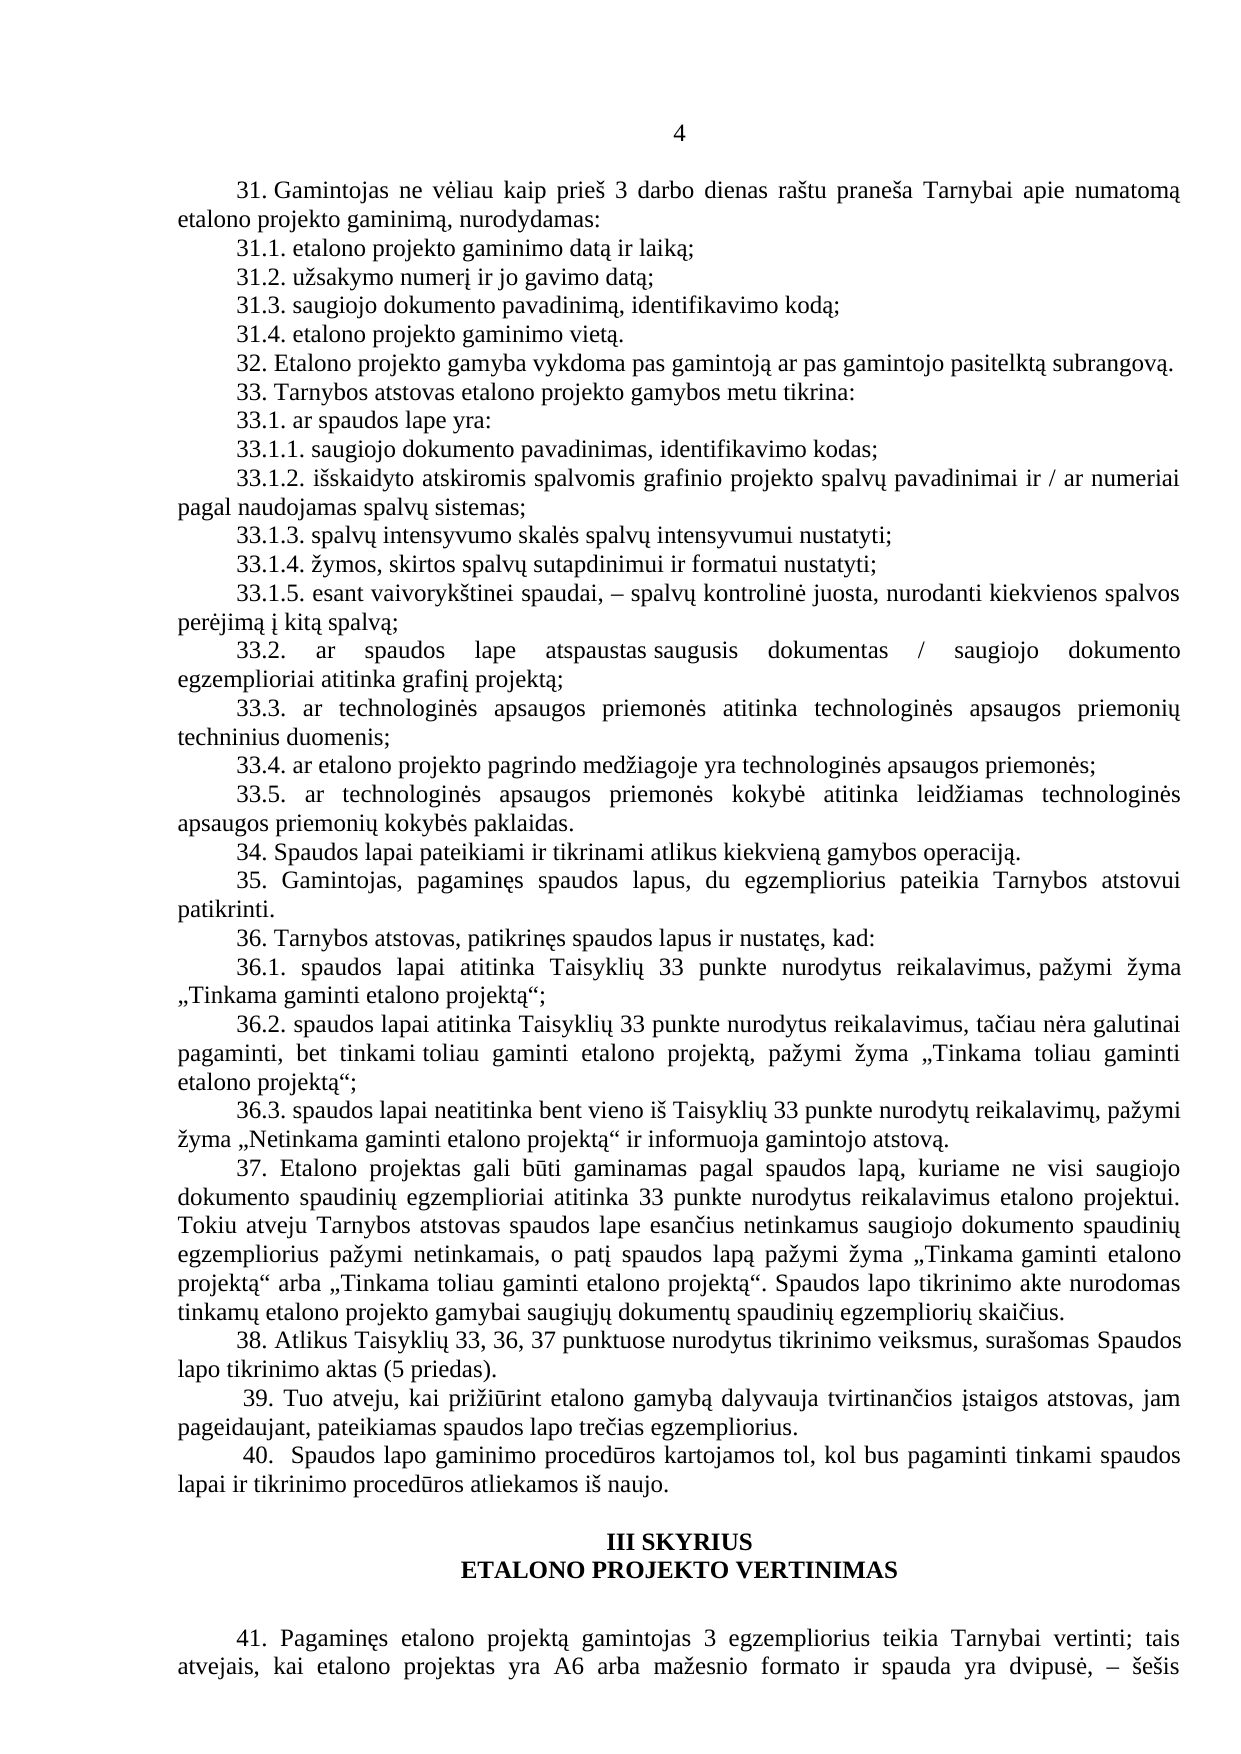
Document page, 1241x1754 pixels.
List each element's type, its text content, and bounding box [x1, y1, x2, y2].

text 33.1.1. saugiojo dokumento pavadinimas, identifikavimo kodas; [177, 434, 1181, 463]
text 31.2. užsakymo numerį ir jo gavimo datą; [177, 262, 1181, 291]
text 33.1.3. spalvų intensyvumo skalės spalvų intensyvumui nustatyti; [177, 521, 1181, 549]
text 33.1.4. žymos, skirtos spalvų sutapdinimui ir formatui nustatyti; [177, 549, 1181, 578]
text 36.3. spaudos lapai neatitinka bent vieno iš Taisyklių 33 punkte nurodytų reikalavimų, pažymi žyma „Netinkama gaminti etalono projektą“ ir informuoja gamintojo atstovą. [177, 1096, 1181, 1153]
text 38. Atlikus Taisyklių 33, 36, 37 punktuose nurodytus tikrinimo veiksmus, surašomas Spaudos lapo tikrinimo aktas (5 priedas). [177, 1326, 1181, 1383]
text 36.2. spaudos lapai atitinka Taisyklių 33 punkte nurodytus reikalavimus, tačiau nėra galutinai pagaminti, bet tinkami toliau gaminti etalono projektą, pažymi žyma „Tinkama toliau gaminti etalono projektą“; [177, 1009, 1181, 1096]
text 31. Gamintojas ne vėliau kaip prieš 3 darbo dienas raštu praneša Tarnybai apie numatomą etalono projekto gaminimą, nurodydamas: [177, 176, 1181, 233]
text 41. Pagaminęs etalono projektą gamintojas 3 egzempliorius teikia Tarnybai vertinti; tais atvejais, kai etalono projektas yra A6 arba mažesnio formato ir spauda yra dvipusė, – šešis [177, 1623, 1181, 1680]
text 31.1. etalono projekto gaminimo datą ir laiką; [177, 233, 1181, 262]
text 33.1.5. esant vaivorykštinei spaudai, – spalvų kontrolinė juosta, nurodanti kiekvienos spalvos perėjimą į kitą spalvą; [177, 578, 1181, 636]
text 35. Gamintojas, pagaminęs spaudos lapus, du egzempliorius pateikia Tarnybos atstovui patikrinti. [177, 866, 1181, 923]
text 33. Tarnybos atstovas etalono projekto gamybos metu tikrina: [177, 377, 1181, 406]
text 33.4. ar etalono projekto pagrindo medžiagoje yra technologinės apsaugos priemonės; [177, 751, 1181, 779]
text III SKYRIUS [177, 1527, 1181, 1556]
text 39. Tuo atveju, kai prižiūrint etalono gamybą dalyvauja tvirtinančios įstaigos atstovas, jam pageidaujant, pateikiamas spaudos lapo trečias egzempliorius. [177, 1383, 1181, 1441]
text 33.3. ar technologinės apsaugos priemonės atitinka technologinės apsaugos priemonių techninius duomenis; [177, 693, 1181, 751]
text 31.4. etalono projekto gaminimo vietą. [177, 319, 1181, 348]
text 34. Spaudos lapai pateikiami ir tikrinami atlikus kiekvieną gamybos operaciją. [177, 837, 1181, 866]
text 33.5. ar technologinės apsaugos priemonės kokybė atitinka leidžiamas technologinės apsaugos priemonių kokybės paklaidas. [177, 779, 1181, 837]
text 33.2. ar spaudos lape atspaustas saugusis dokumentas / saugiojo dokumento egzemplioriai atitinka grafinį projektą; [177, 636, 1181, 693]
text ETALONO PROJEKTO VERTINIMAS [177, 1556, 1181, 1584]
text 31.3. saugiojo dokumento pavadinimą, identifikavimo kodą; [177, 291, 1181, 319]
text 32. Etalono projekto gamyba vykdoma pas gamintoją ar pas gamintojo pasitelktą subrangovą. [177, 348, 1181, 377]
text 33.1. ar spaudos lape yra: [177, 406, 1181, 434]
text 40. Spaudos lapo gaminimo procedūros kartojamos tol, kol bus pagaminti tinkami spaudos lapai ir tikrinimo procedūros atliekamos iš naujo. [177, 1441, 1181, 1498]
text 37. Etalono projektas gali būti gaminamas pagal spaudos lapą, kuriame ne visi saugiojo dokumento spaudinių egzemplioriai atitinka 33 punkte nurodytus reikalavimus etalono projektui. Tokiu atveju Tarnybos atstovas spaudos lape esančius netinkamus saugiojo dokumento spaudinių egzempliorius pažymi netinkamais, o patį spaudos lapą pažymi žyma „Tinkama gaminti etalono projektą“ arba „Tinkama toliau gaminti etalono projektą“. Spaudos lapo tikrinimo akte nurodomas tinkamų etalono projekto gamybai saugiųjų dokumentų spaudinių egzempliorių skaičius. [177, 1153, 1181, 1326]
text 33.1.2. išskaidyto atskiromis spalvomis grafinio projekto spalvų pavadinimai ir / ar numeriai pagal naudojamas spalvų sistemas; [177, 463, 1181, 521]
text 36.1. spaudos lapai atitinka Taisyklių 33 punkte nurodytus reikalavimus, pažymi žyma „Tinkama gaminti etalono projektą“; [177, 952, 1181, 1009]
text 36. Tarnybos atstovas, patikrinęs spaudos lapus ir nustatęs, kad: [177, 923, 1181, 952]
